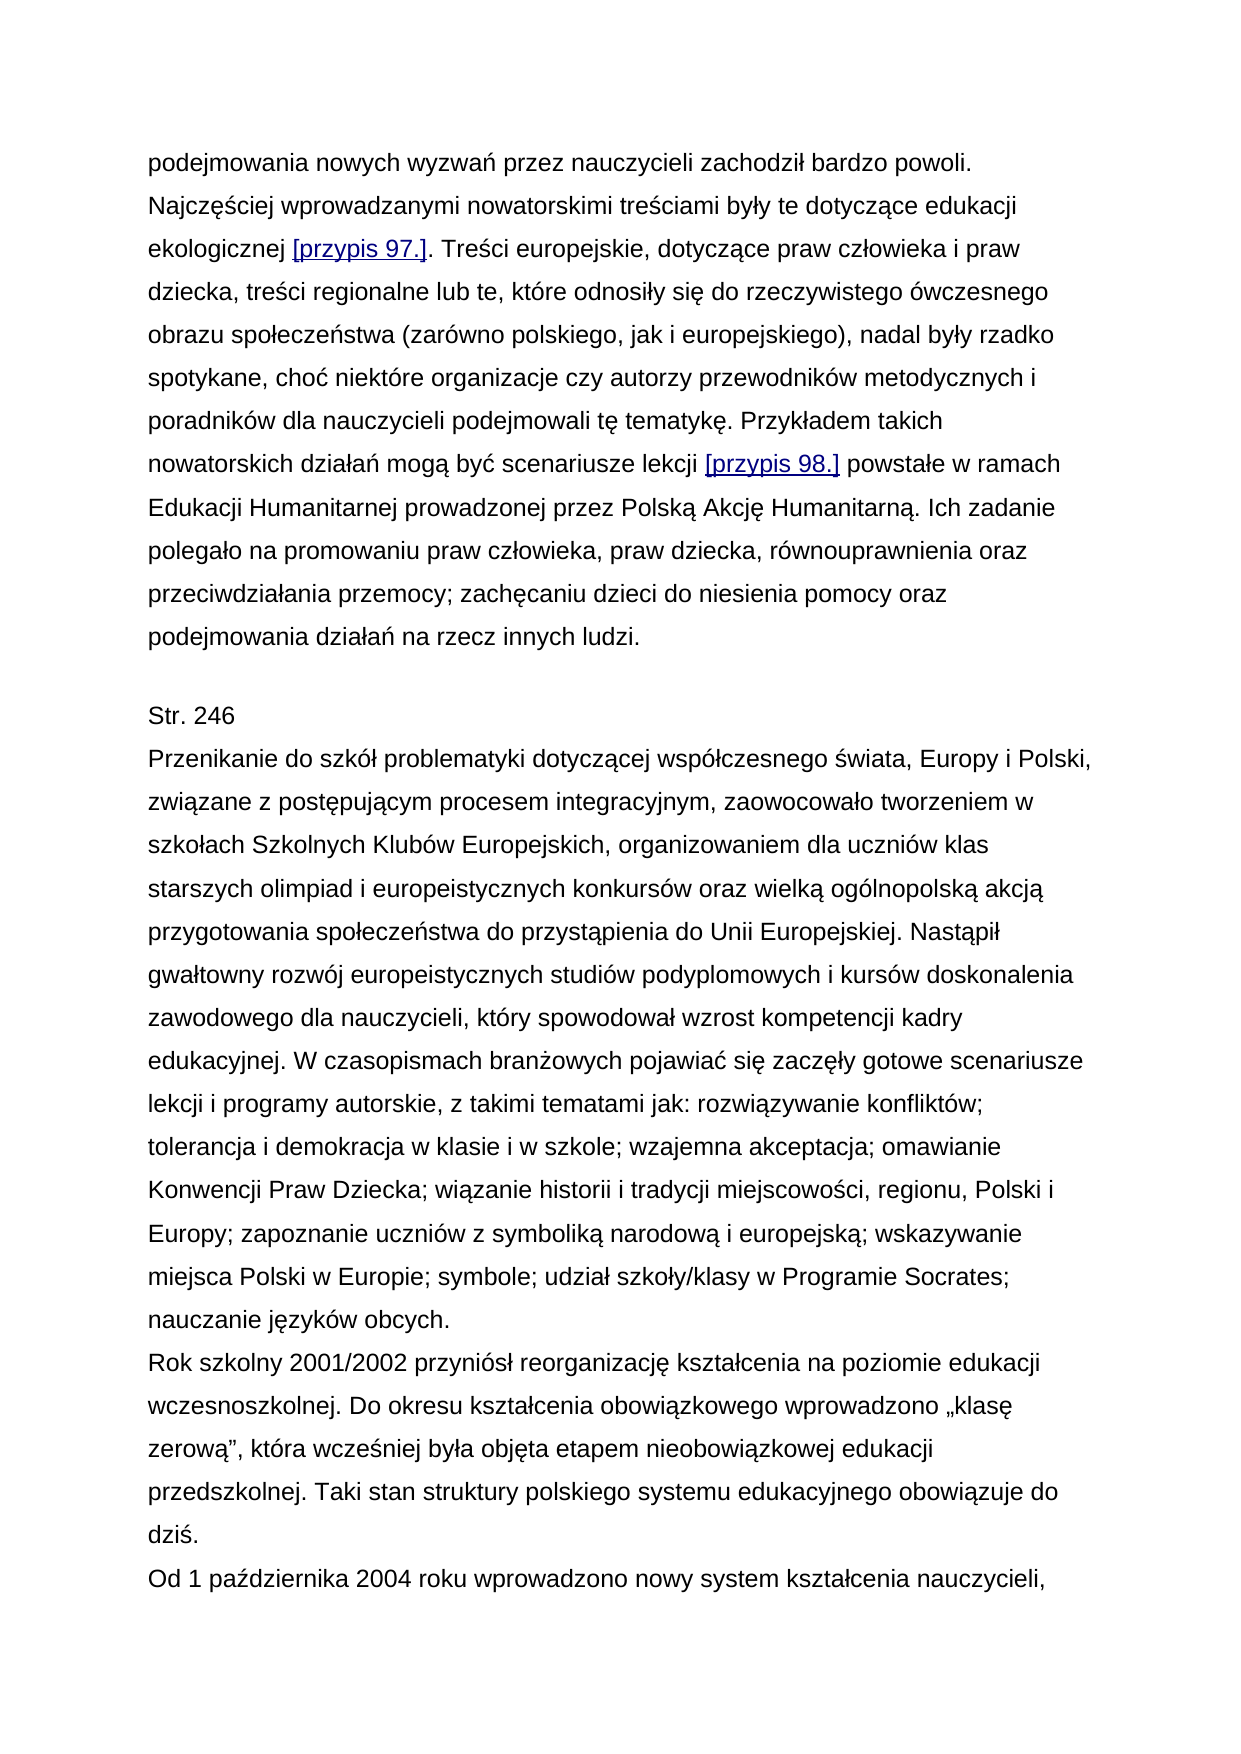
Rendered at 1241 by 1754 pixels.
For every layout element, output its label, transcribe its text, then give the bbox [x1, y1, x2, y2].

text Przenikanie do szkół problematyki dotyczącej współczesnego świata, Europy i Polski, związane z postępującym procesem integracyjnym, zaowocowało tworzeniem w szkołach Szkolnych Klubów Europejskich, organizowaniem dla uczniów klas starszych olimpiad i europeistycznych konkursów oraz wielką ogólnopolską akcją przygotowania społeczeństwa do przystąpienia do Unii Europejskiej. Nastąpił gwałtowny rozwój europeistycznych studiów podyplomowych i kursów doskonalenia zawodowego dla nauczycieli, który spowodował wzrost kompetencji kadry edukacyjnej. W czasopismach branżowych pojawiać się zaczęły gotowe scenariusze lekcji i programy autorskie, z takimi tematami jak: rozwiązywanie konfliktów; tolerancja i demokracja w klasie i w szkole; wzajemna akceptacja; omawianie Konwencji Praw Dziecka; wiązanie historii i tradycji miejscowości, regionu, Polski i Europy; zapoznanie uczniów z symboliką narodową i europejską; wskazywanie miejsca Polski w Europie; symbole; udział szkoły/klasy w Programie Socrates; nauczanie języków obcych. [148, 744, 1093, 1334]
text podejmowania nowych wyzwań przez nauczycieli zachodził bardzo powoli. Najczęściej wprowadzanymi nowatorskimi treściami były te dotyczące edukacji ekologicznej [przypis 97.]. Treści europejskie, dotyczące praw człowieka i praw dziecka, treści regionalne lub te, które odnosiły się do rzeczywistego ówczesnego obrazu społeczeństwa (zarówno polskiego, jak i europejskiego), nadal były rzadko spotykane, choć niektóre organizacje czy autorzy przewodników metodycznych i poradników dla nauczycieli podejmowali tę tematykę. Przykładem takich nowatorskich działań mogą być scenariusze lekcji [przypis 98.] powstałe w ramach Edukacji Humanitarnej prowadzonej przez Polską Akcję Humanitarną. Ich zadanie polegało na promowaniu praw człowieka, praw dziecka, równouprawnienia oraz przeciwdziałania przemocy; zachęcaniu dzieci do niesienia pomocy oraz podejmowania działań na rzecz innych ludzi. [148, 148, 1093, 651]
text Od 1 października 2004 roku wprowadzono nowy system kształcenia nauczycieli, [148, 1564, 1093, 1592]
text Str. 246 [148, 701, 1093, 730]
text Rok szkolny 2001/2002 przyniósł reorganizację kształcenia na poziomie edukacji wczesnoszkolnej. Do okresu kształcenia obowiązkowego wprowadzono „klasę zerową”, która wcześniej była objęta etapem nieobowiązkowej edukacji przedszkolnej. Taki stan struktury polskiego systemu edukacyjnego obowiązuje do dziś. [148, 1348, 1093, 1549]
